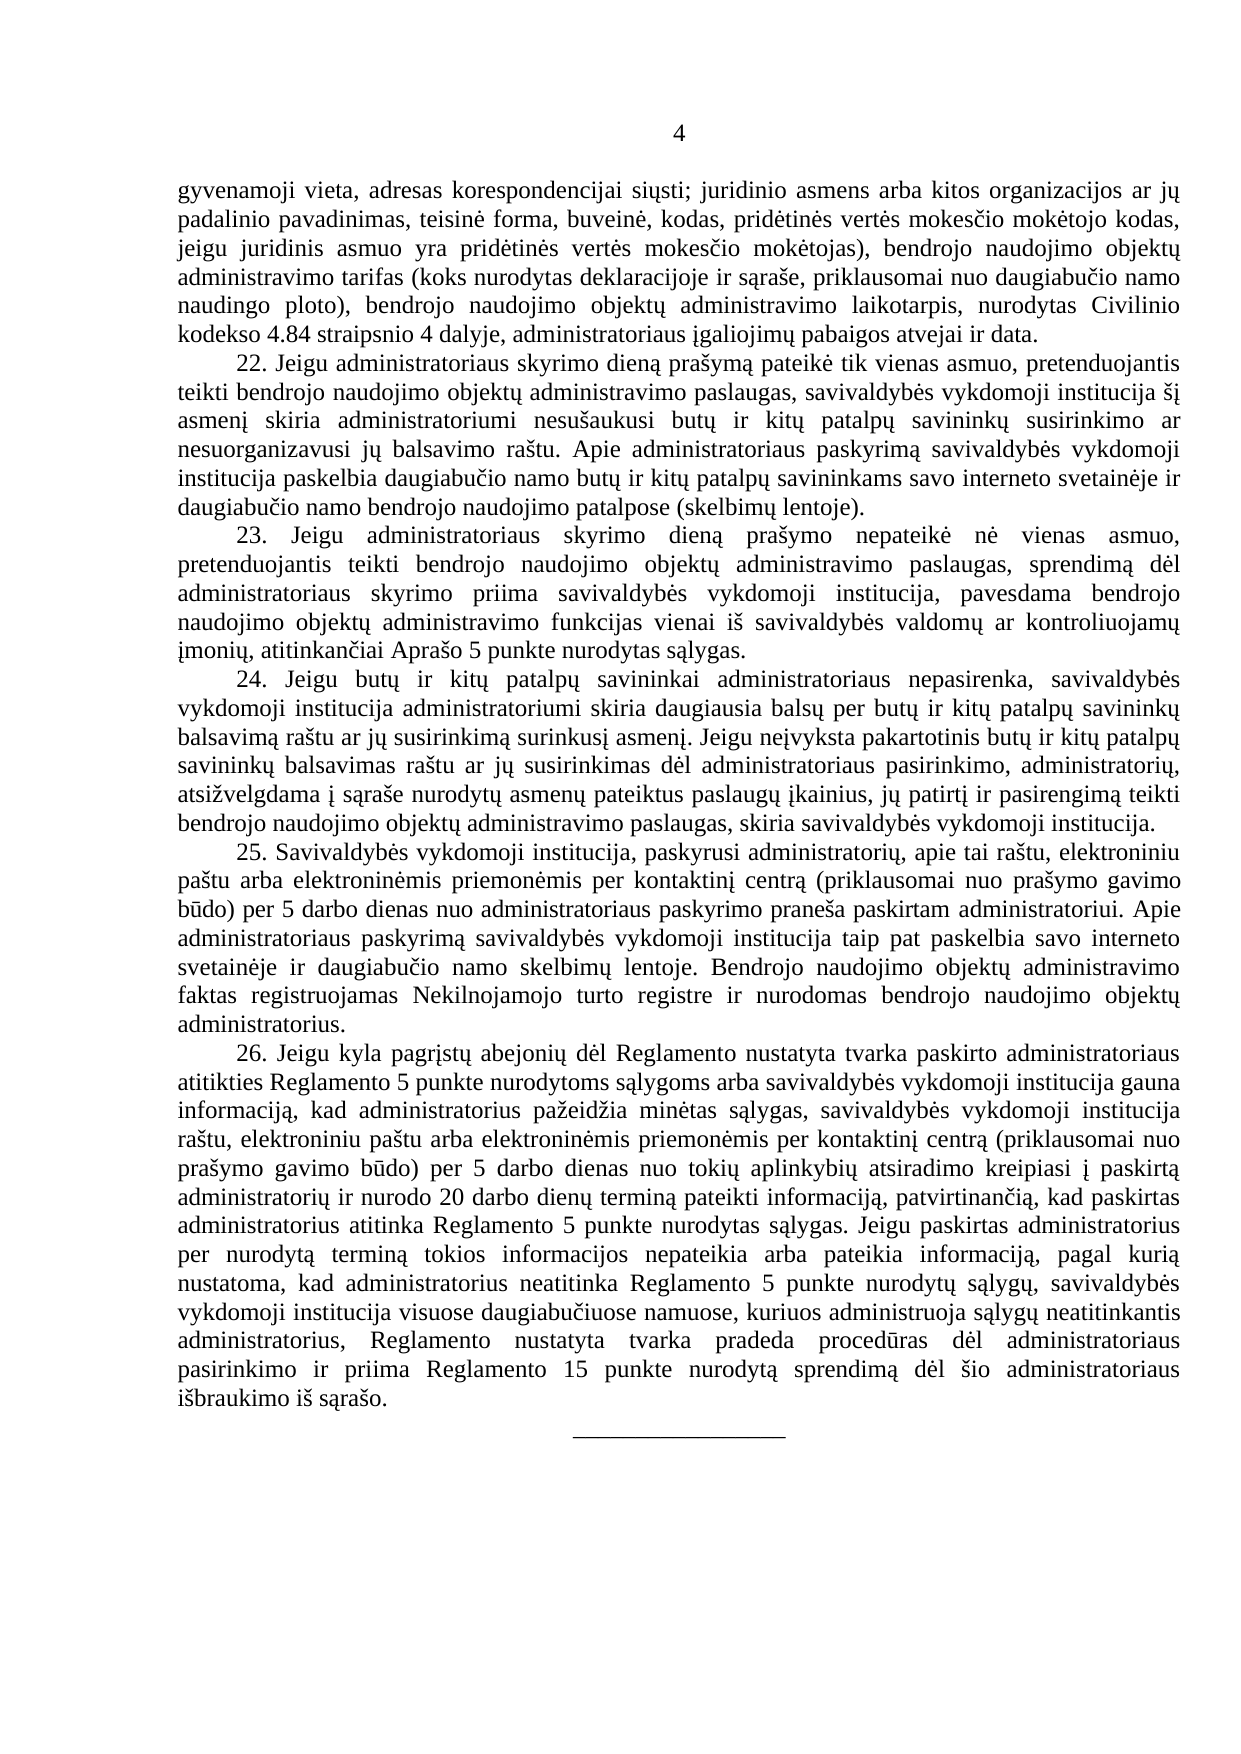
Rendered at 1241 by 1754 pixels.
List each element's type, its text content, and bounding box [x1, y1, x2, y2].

text 26. Jeigu kyla pagrįstų abejonių dėl Reglamento nustatyta tvarka paskirto administratoriaus atitikties Reglamento 5 punkte nurodytoms sąlygoms arba savivaldybės vykdomoji institucija gauna informaciją, kad administratorius pažeidžia minėtas sąlygas, savivaldybės vykdomoji institucija raštu, elektroniniu paštu arba elektroninėmis priemonėmis per kontaktinį centrą (priklausomai nuo prašymo gavimo būdo) per 5 darbo dienas nuo tokių aplinkybių atsiradimo kreipiasi į paskirtą administratorių ir nurodo 20 darbo dienų terminą pateikti informaciją, patvirtinančią, kad paskirtas administratorius atitinka Reglamento 5 punkte nurodytas sąlygas. Jeigu paskirtas administratorius per nurodytą terminą tokios informacijos nepateikia arba pateikia informaciją, pagal kurią nustatoma, kad administratorius neatitinka Reglamento 5 punkte nurodytų sąlygų, savivaldybės vykdomoji institucija visuose daugiabučiuose namuose, kuriuos administruoja sąlygų neatitinkantis administratorius, Reglamento nustatyta tvarka pradeda procedūras dėl administratoriaus pasirinkimo ir priima Reglamento 15 punkte nurodytą sprendimą dėl šio administratoriaus išbraukimo iš sąrašo. [177, 1038, 1181, 1412]
text 25. Savivaldybės vykdomoji institucija, paskyrusi administratorių, apie tai raštu, elektroniniu paštu arba elektroninėmis priemonėmis per kontaktinį centrą (priklausomai nuo prašymo gavimo būdo) per 5 darbo dienas nuo administratoriaus paskyrimo praneša paskirtam administratoriui. Apie administratoriaus paskyrimą savivaldybės vykdomoji institucija taip pat paskelbia savo interneto svetainėje ir daugiabučio namo skelbimų lentoje. Bendrojo naudojimo objektų administravimo faktas registruojamas Nekilnojamojo turto registre ir nurodomas bendrojo naudojimo objektų administratorius. [177, 837, 1181, 1038]
text gyvenamoji vieta, adresas korespondencijai siųsti; juridinio asmens arba kitos organizacijos ar jų padalinio pavadinimas, teisinė forma, buveinė, kodas, pridėtinės vertės mokesčio mokėtojo kodas, jeigu juridinis asmuo yra pridėtinės vertės mokesčio mokėtojas), bendrojo naudojimo objektų administravimo tarifas (koks nurodytas deklaracijoje ir sąraše, priklausomai nuo daugiabučio namo naudingo ploto), bendrojo naudojimo objektų administravimo laikotarpis, nurodytas Civilinio kodekso 4.84 straipsnio 4 dalyje, administratoriaus įgaliojimų pabaigos atvejai ir data. [177, 176, 1181, 348]
text 23. Jeigu administratoriaus skyrimo dieną prašymo nepateikė nė vienas asmuo, pretenduojantis teikti bendrojo naudojimo objektų administravimo paslaugas, sprendimą dėl administratoriaus skyrimo priima savivaldybės vykdomoji institucija, pavesdama bendrojo naudojimo objektų administravimo funkcijas vienai iš savivaldybės valdomų ar kontroliuojamų įmonių, atitinkančiai Aprašo 5 punkte nurodytas sąlygas. [177, 521, 1181, 664]
text 24. Jeigu butų ir kitų patalpų savininkai administratoriaus nepasirenka, savivaldybės vykdomoji institucija administratoriumi skiria daugiausia balsų per butų ir kitų patalpų savininkų balsavimą raštu ar jų susirinkimą surinkusį asmenį. Jeigu neįvyksta pakartotinis butų ir kitų patalpų savininkų balsavimas raštu ar jų susirinkimas dėl administratoriaus pasirinkimo, administratorių, atsižvelgdama į sąraše nurodytų asmenų pateiktus paslaugų įkainius, jų patirtį ir pasirengimą teikti bendrojo naudojimo objektų administravimo paslaugas, skiria savivaldybės vykdomoji institucija. [177, 664, 1181, 837]
text _________________ [177, 1412, 1181, 1441]
text 22. Jeigu administratoriaus skyrimo dieną prašymą pateikė tik vienas asmuo, pretenduojantis teikti bendrojo naudojimo objektų administravimo paslaugas, savivaldybės vykdomoji institucija šį asmenį skiria administratoriumi nesušaukusi butų ir kitų patalpų savininkų susirinkimo ar nesuorganizavusi jų balsavimo raštu. Apie administratoriaus paskyrimą savivaldybės vykdomoji institucija paskelbia daugiabučio namo butų ir kitų patalpų savininkams savo interneto svetainėje ir daugiabučio namo bendrojo naudojimo patalpose (skelbimų lentoje). [177, 348, 1181, 521]
